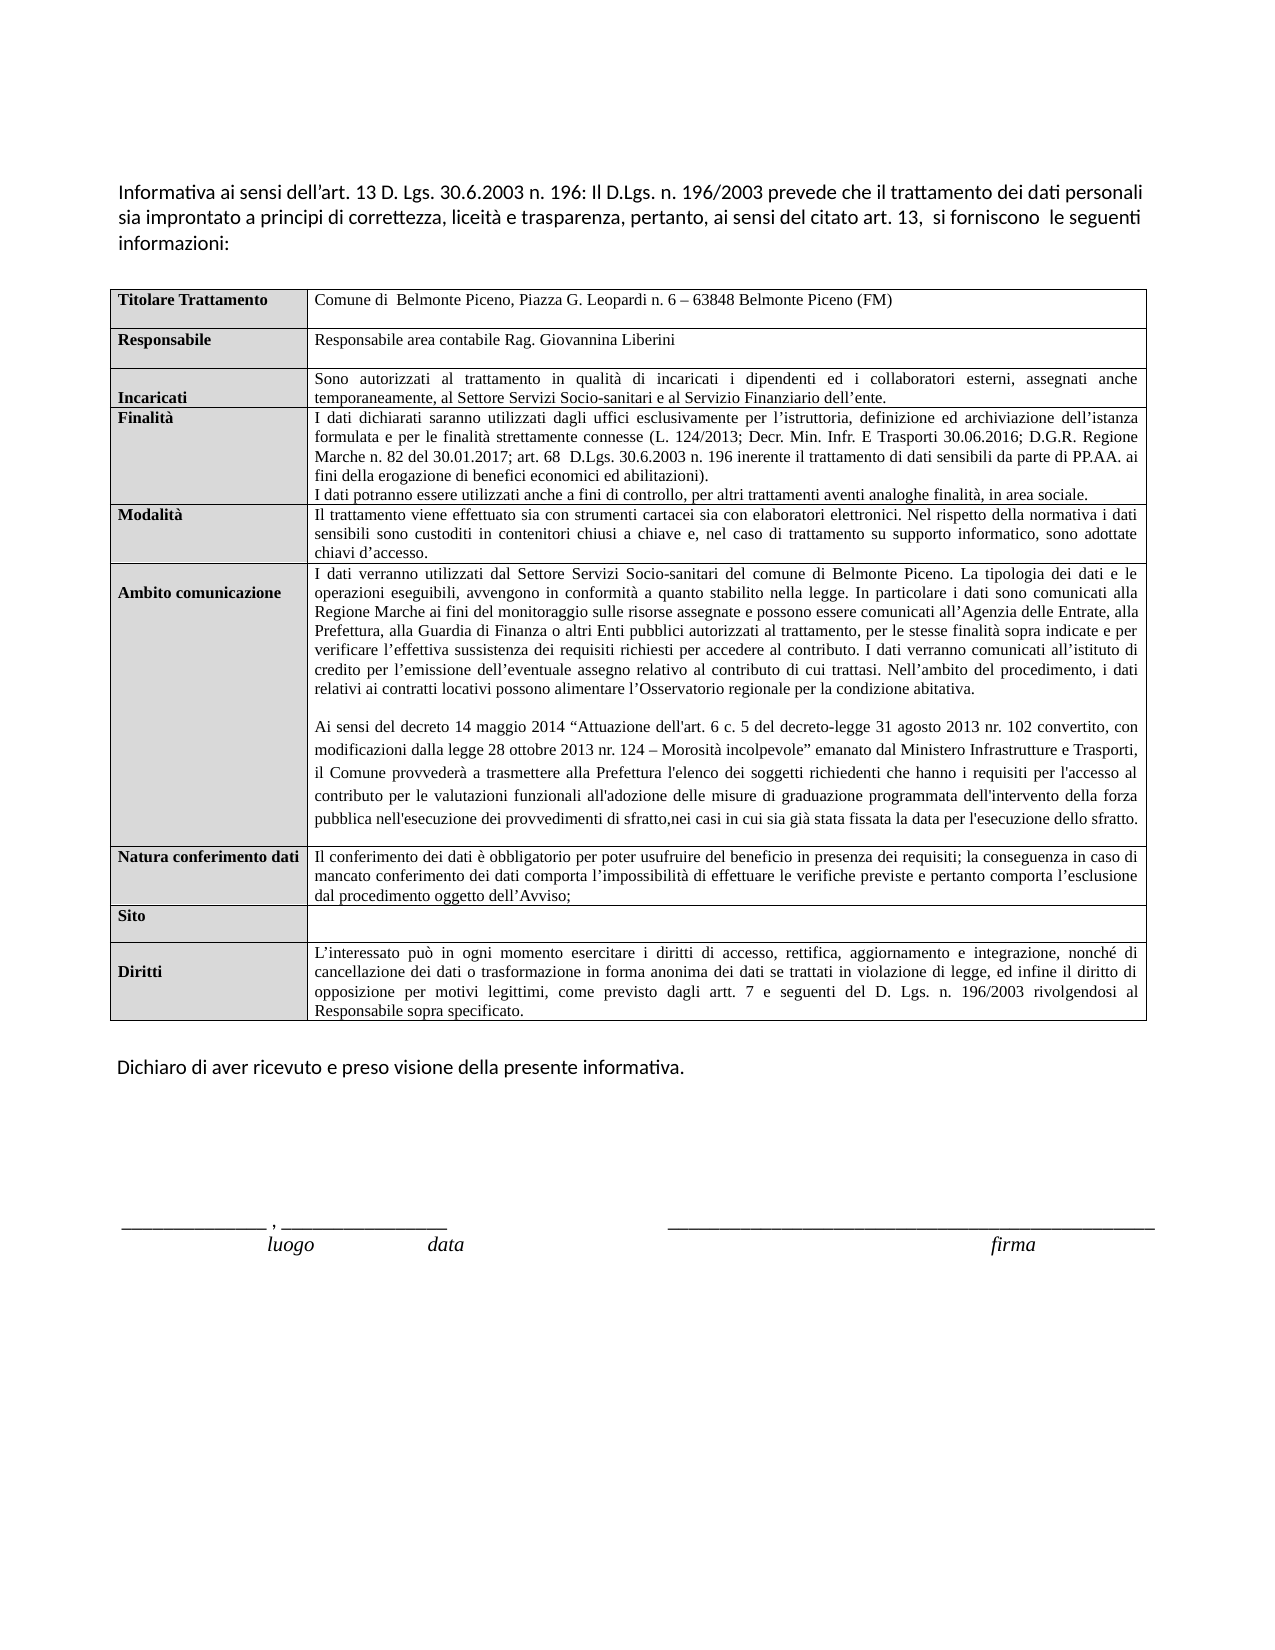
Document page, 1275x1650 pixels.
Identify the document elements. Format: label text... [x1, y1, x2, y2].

table_header Comune di Belmonte Piceno, Piazza G. Leopardi n. 6 – 63848 Belmonte Piceno (FM) [308, 290, 1146, 328]
text luogo data firma [117, 1232, 1157, 1256]
table_cell I dati verranno utilizzati dal Settore Servizi Socio-sanitari del comune di Belmonte Piceno. La tipologia dei dati e le operazioni eseguibili, avvengono in conformità a quanto stabilito nella legge. In particolare i dati sono comunicati alla Regione Marche ai fini del monitoraggio sulle risorse assegnate e possono essere comunicati all’Agenzia delle Entrate, alla Prefettura, alla Guardia di Finanza o altri Enti pubblici autorizzati al trattamento, per le stesse finalità sopra indicate e per verificare l’effettiva sussistenza dei requisiti richiesti per accedere al contributo. I dati verranno comunicati all’istituto di credito per l’emissione dell’eventuale assegno relativo al contributo di cui trattasi. Nell’ambito del procedimento, i dati relativi ai contratti locativi possono alimentare l’Osservatorio regionale per la condizione abitativa. Ai sensi del decreto 14 maggio 2014 “Attuazione dell'art. 6 c. 5 del decreto-legge 31 agosto 2013 nr. 102 convertito, con modificazioni dalla legge 28 ottobre 2013 nr. 124 – Morosità incolpevole” emanato dal Ministero Infrastrutture e Trasporti, il Comune provvederà a trasmettere alla Prefettura l'elenco dei soggetti richiedenti che hanno i requisiti per l'accesso al contributo per le valutazioni funzionali all'adozione delle misure di graduazione programmata dell'intervento della forza pubblica nell'esecuzione dei provvedimenti di sfratto,nei casi in cui sia già stata fissata la data per l'esecuzione dello sfratto. [308, 564, 1146, 846]
table_header Titolare Trattamento [111, 290, 307, 328]
text Dichiaro di aver ricevuto e preso visione della presente informativa. [117, 1054, 1157, 1080]
text ______________ , ________________ _______________________________________________ [117, 1207, 1157, 1232]
table_cell Il conferimento dei dati è obbligatorio per poter usufruire del beneficio in presenza dei requisiti; la conseguenza in caso di mancato conferimento dei dati comporta l’impossibilità di effettuare le verifiche previste e pertanto comporta l’esclusione dal procedimento oggetto dell’Avviso; [308, 847, 1146, 904]
table_cell Ambito comunicazione [111, 564, 307, 846]
table_cell Sono autorizzati al trattamento in qualità di incaricati i dipendenti ed i collaboratori esterni, assegnati anche temporaneamente, al Settore Servizi Socio-sanitari e al Servizio Finanziario dell’ente. [308, 369, 1146, 407]
table_cell [308, 906, 1146, 942]
table_cell Natura conferimento dati [111, 847, 307, 904]
table_cell Modalità [111, 505, 307, 562]
table_cell Incaricati [111, 369, 307, 407]
text Informativa ai sensi dell’art. 13 D. Lgs. 30.6.2003 n. 196: Il D.Lgs. n. 196/2003 prevede che il trattamento dei dati personali sia improntato a principi di correttezza, liceità e trasparenza, pertanto, ai sensi del citato art. 13, si forniscono le seguenti informazioni: [118, 179, 1157, 255]
table_cell Finalità [111, 408, 307, 504]
table_cell Sito [111, 906, 307, 942]
table_cell Diritti [111, 943, 307, 1020]
table_cell I dati dichiarati saranno utilizzati dagli uffici esclusivamente per l’istruttoria, definizione ed archiviazione dell’istanza formulata e per le finalità strettamente connesse (L. 124/2013; Decr. Min. Infr. E Trasporti 30.06.2016; D.G.R. Regione Marche n. 82 del 30.01.2017; art. 68 D.Lgs. 30.6.2003 n. 196 inerente il trattamento di dati sensibili da parte di PP.AA. ai fini della erogazione di benefici economici ed abilitazioni). I dati potranno essere utilizzati anche a fini di controllo, per altri trattamenti aventi analoghe finalità, in area sociale. [308, 408, 1146, 504]
table_cell Responsabile area contabile Rag. Giovannina Liberini [308, 329, 1146, 368]
table_cell Responsabile [111, 329, 307, 368]
table_cell L’interessato può in ogni momento esercitare i diritti di accesso, rettifica, aggiornamento e integrazione, nonché di cancellazione dei dati o trasformazione in forma anonima dei dati se trattati in violazione di legge, ed infine il diritto di opposizione per motivi legittimi, come previsto dagli artt. 7 e seguenti del D. Lgs. n. 196/2003 rivolgendosi al Responsabile sopra specificato. [308, 943, 1146, 1020]
table_cell Il trattamento viene effettuato sia con strumenti cartacei sia con elaboratori elettronici. Nel rispetto della normativa i dati sensibili sono custoditi in contenitori chiusi a chiave e, nel caso di trattamento su supporto informatico, sono adottate chiavi d’accesso. [308, 505, 1146, 562]
